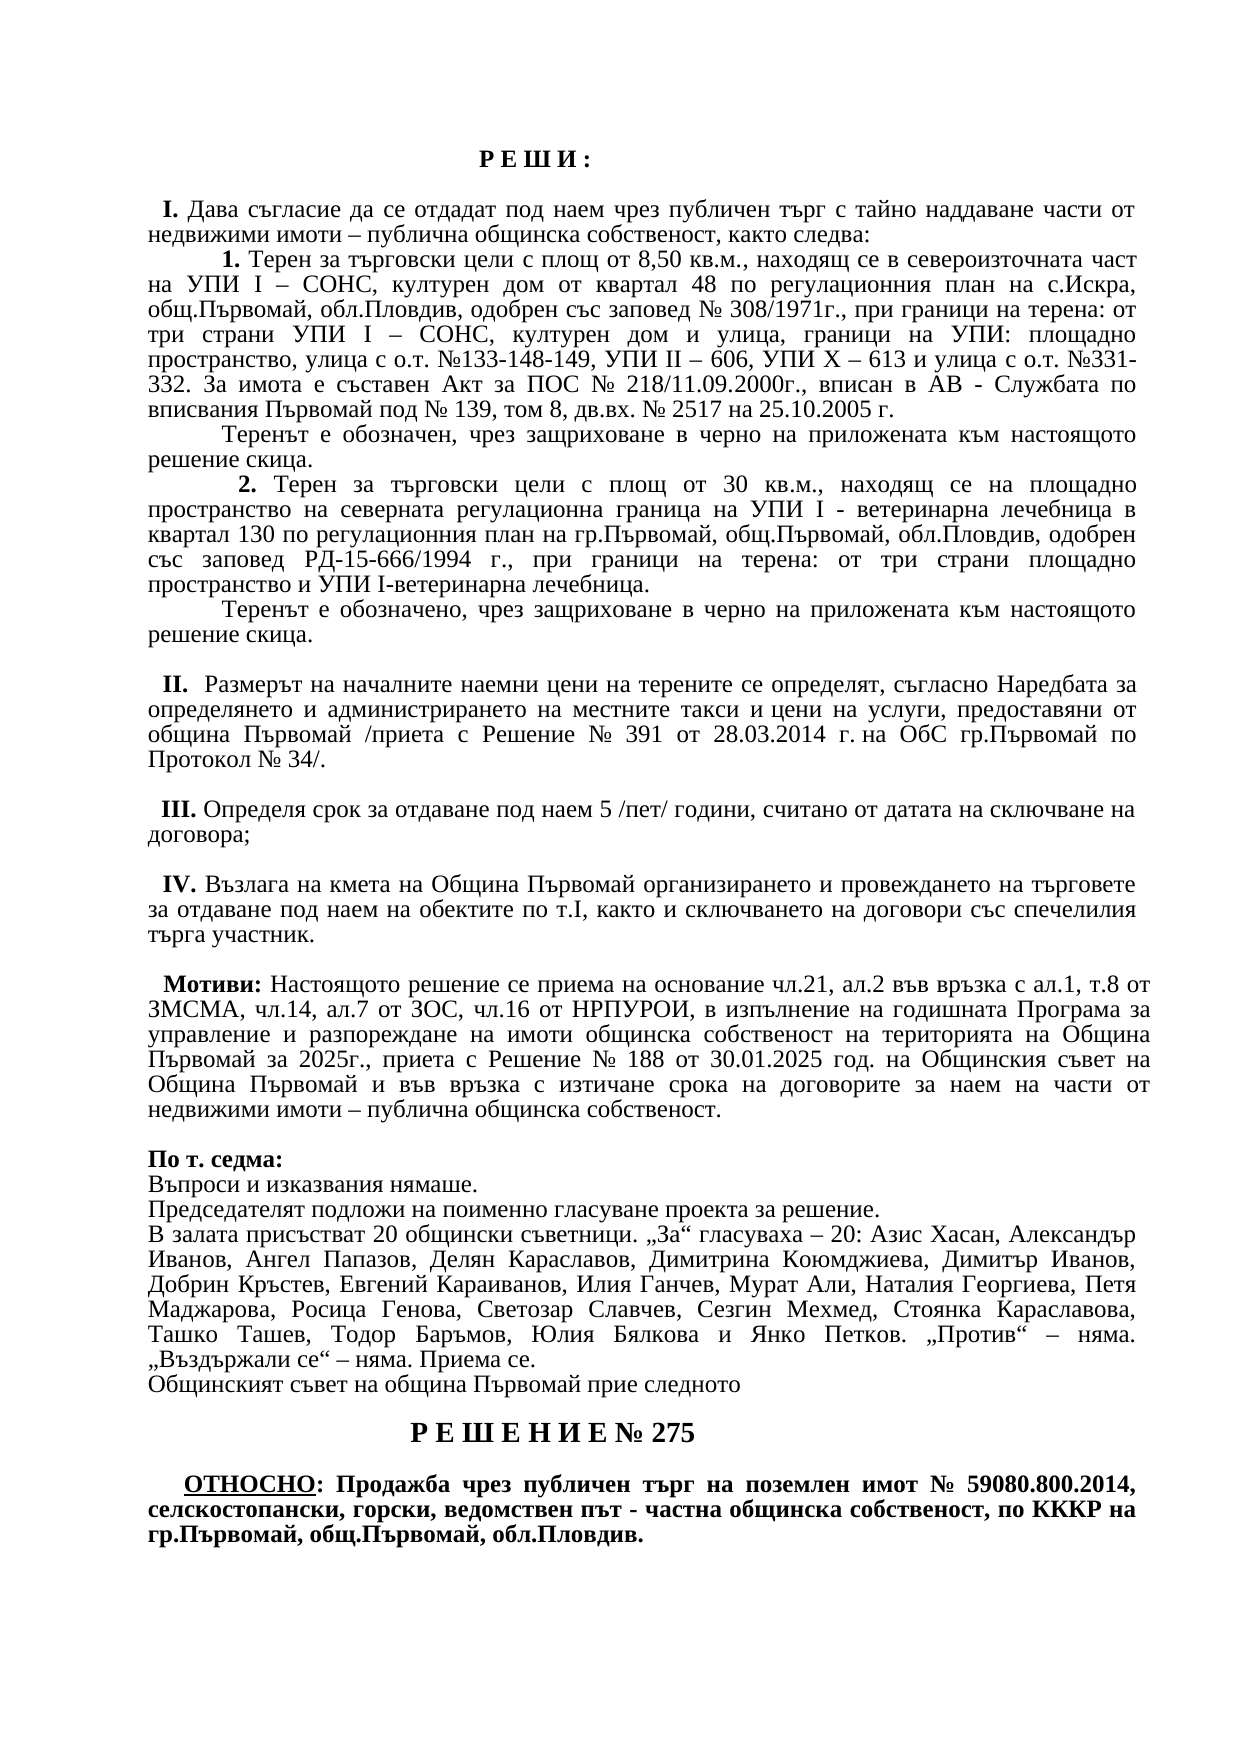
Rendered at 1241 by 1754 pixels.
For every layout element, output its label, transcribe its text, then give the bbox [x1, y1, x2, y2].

text І. Дава съгласие да се отдадат под наем чрез публичен търг с тайно наддаване части от недвижими имоти – публична общинска собственост, както следва: [148, 198, 1137, 248]
text Въпроси и изказвания нямаше. [148, 1173, 1137, 1198]
text Мотиви: Настоящото решение се приема на основание чл.21, ал.2 във връзка с ал.1, т.8 от ЗМСМА, чл.14, ал.7 от ЗОС, чл.16 от НРПУРОИ, в изпълнение на годишната Програма за управление и разпореждане на имоти общинска собственост на територията на Община Първомай за 2025г., приета с Решение № 188 от 30.01.2025 год. на Общинския съвет на Община Първомай и във връзка с изтичане срока на договорите за наем на части от недвижими имоти – публична общинска собственост. [148, 973, 1152, 1123]
text Теренът е обозначено, чрез защриховане в черно на приложената към настоящото решение скица. [148, 598, 1137, 648]
text ІІ. Размерът на началните наемни цени на терените се определят, съгласно Наредбата за определянето и администрирането на местните такси и цени на услуги, предоставяни от община Първомай /приета с Решение № 391 от 28.03.2014 г. на ОбС гр.Първомай по Протокол № 34/. [148, 673, 1137, 773]
text В залата присъстват 20 общински съветници. „За“ гласуваха – 20: Азис Хасан, Александър Иванов, Ангел Папазов, Делян Караславов, Димитрина Коюмджиева, Димитър Иванов, Добрин Кръстев, Евгений Караиванов, Илия Ганчев, Мурат Али, Наталия Георгиева, Петя Маджарова, Росица Генова, Светозар Славчев, Сезгин Мехмед, Стоянка Караславова, Ташко Ташев, Тодор Баръмов, Юлия Бялкова и Янко Петков. „Против“ – няма. „Въздържали се“ – няма. Приема се. [148, 1223, 1137, 1373]
text 1. Терен за търговски цели с площ от 8,50 кв.м., находящ се в североизточната част на УПИ І – СОНС, културен дом от квартал 48 по регулационния план на с.Искра, общ.Първомай, обл.Пловдив, одобрен със заповед № 308/1971г., при граници на терена: от три страни УПИ І – СОНС, културен дом и улица, граници на УПИ: площадно пространство, улица с о.т. №133-148-149, УПИ ІІ – 606, УПИ Х – 613 и улица с о.т. №331-332. За имота е съставен Акт за ПОС № 218/11.09.2000г., вписан в АВ - Службата по вписвания Първомай под № 139, том 8, дв.вх. № 2517 на 25.10.2005 г. [148, 248, 1137, 423]
text Теренът е обозначен, чрез защриховане в черно на приложената към настоящото решение скица. [148, 423, 1137, 473]
text 2. Терен за търговски цели с площ от 30 кв.м., находящ се на площадно пространство на северната регулационна граница на УПИ I - ветеринарна лечебница в квартал 130 по регулационния план на гр.Първомай, общ.Първомай, обл.Пловдив, одобрен със заповед РД-15-666/1994 г., при граници на терена: от три страни площадно пространство и УПИ І-ветеринарна лечебница. [148, 473, 1137, 598]
text ОТНОСНО: Продажба чрез публичен търг на поземлен имот № 59080.800.2014, селскостопански, горски, ведомствен път - частна общинска собственост, по КККР на гр.Първомай, общ.Първомай, обл.Пловдив. [148, 1473, 1137, 1548]
text ІV. Възлага на кмета на Община Първомай организирането и провеждането на търговете за отдаване под наем на обектите по т.І, както и сключването на договори със спечелилия търга участник. [148, 873, 1137, 948]
text Председателят подложи на поименно гласуване проекта за решение. [148, 1198, 1137, 1223]
text Р Е Ш И : [148, 148, 1137, 173]
text Общинският съвет на община Първомай прие следното [148, 1373, 1137, 1398]
text ІІІ. Определя срок за отдаване под наем 5 /пет/ години, считано от датата на сключване на договора; [148, 798, 1137, 848]
text Р Е Ш Е Н И Е № 275 [148, 1423, 1137, 1448]
text По т. седма: [148, 1148, 1137, 1173]
